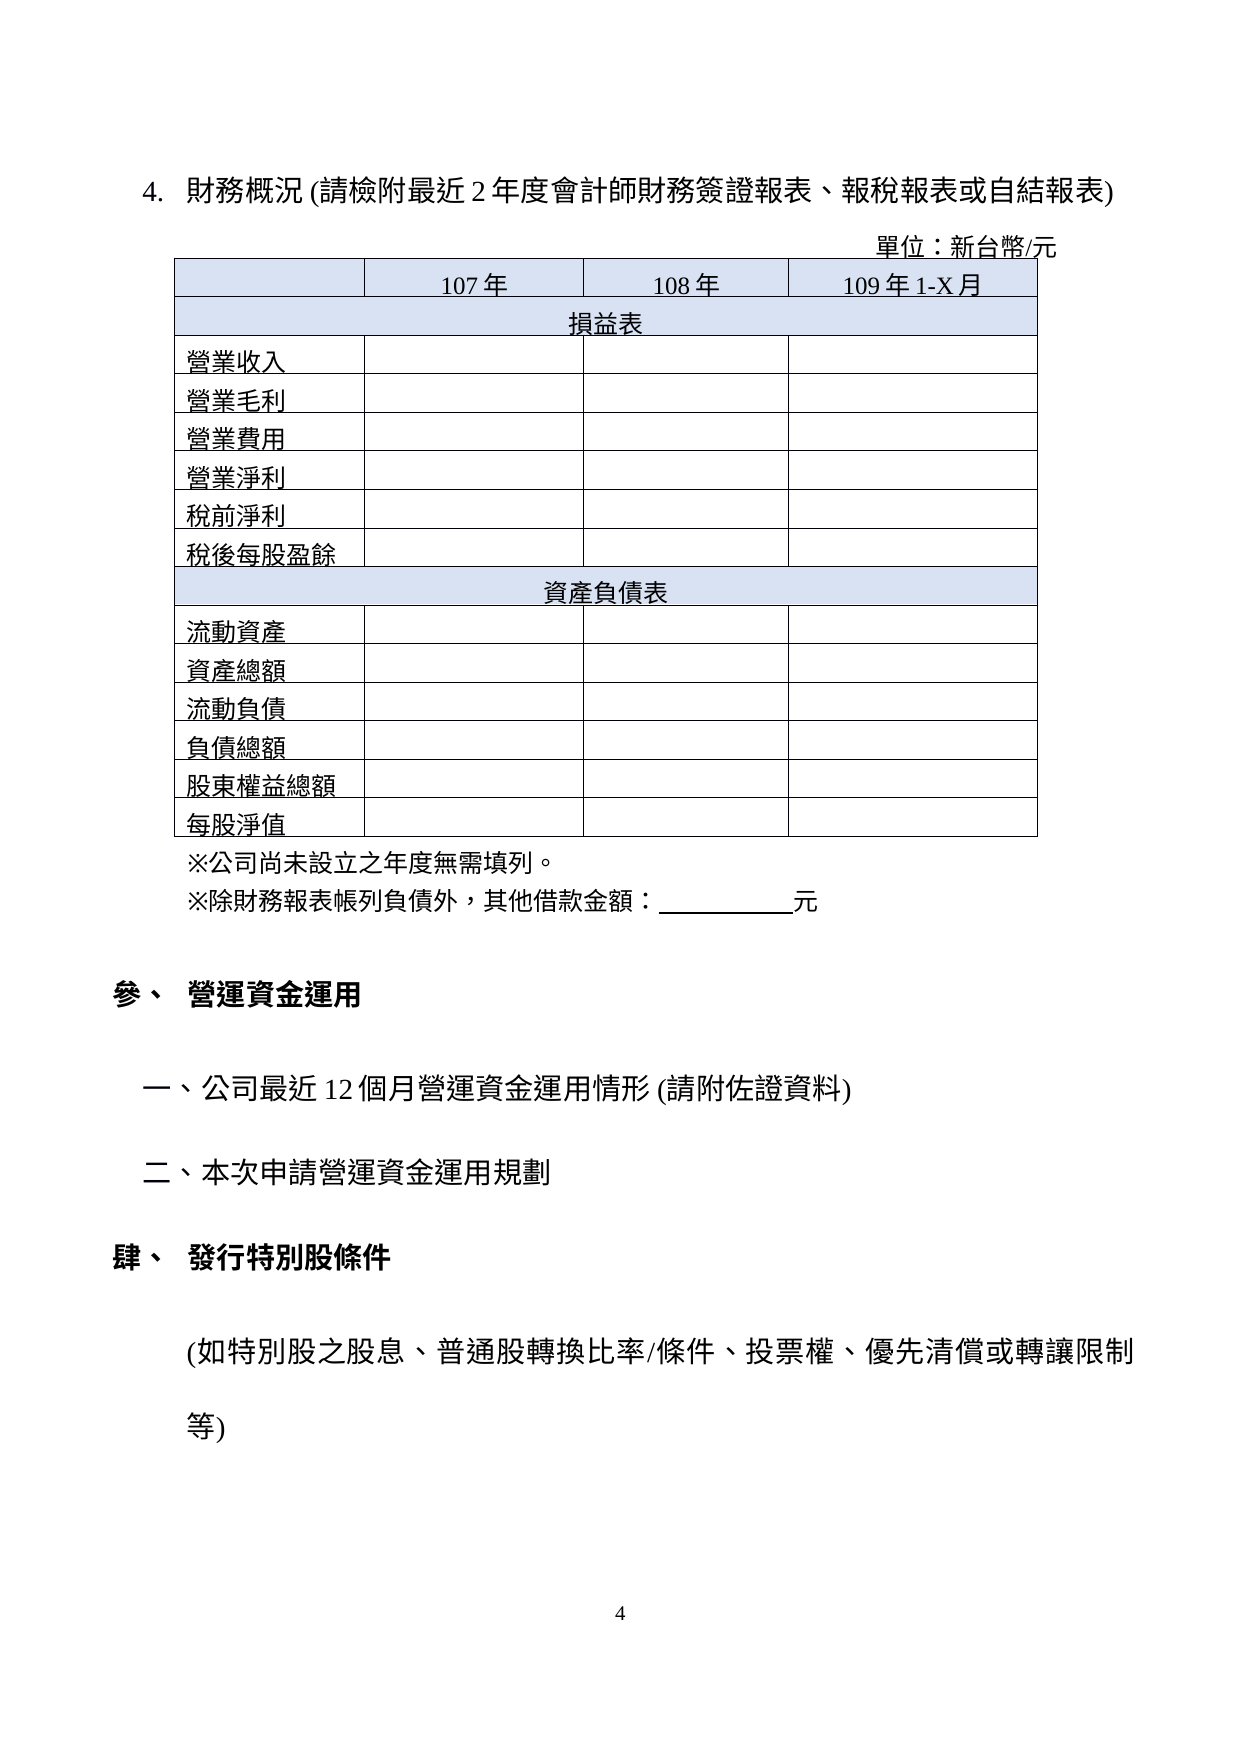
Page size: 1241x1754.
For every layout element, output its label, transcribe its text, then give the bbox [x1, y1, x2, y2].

table_header [175, 259, 364, 296]
table_cell [365, 336, 583, 373]
table_cell 資產負債表 [175, 567, 1037, 604]
table_cell [584, 374, 788, 412]
table_cell 股東權益總額 [175, 760, 364, 797]
text ※除財務報表帳列負債外，其他借款金額： 元 [187, 874, 1135, 912]
table_cell 流動資產 [175, 606, 364, 643]
table_cell 負債總額 [175, 721, 364, 759]
table_cell [365, 490, 583, 527]
table_cell [789, 606, 1037, 643]
list 本次申請營運資金運用規劃 [142, 1127, 1135, 1202]
table_cell [584, 683, 788, 720]
table_cell [789, 374, 1037, 412]
table_cell [789, 451, 1037, 489]
table_cell 營業收入 [175, 336, 364, 373]
list 營運資金運用 [112, 949, 1135, 1024]
table_cell [584, 529, 788, 566]
table_cell [365, 374, 583, 412]
table_cell [789, 798, 1037, 836]
table_cell [789, 683, 1037, 720]
table_cell [365, 451, 583, 489]
table_header 108年 [584, 259, 788, 296]
table_cell [584, 760, 788, 797]
table_cell [365, 760, 583, 797]
table_cell [365, 529, 583, 566]
table_cell [584, 644, 788, 682]
table_cell [789, 336, 1037, 373]
table_cell 營業費用 [175, 413, 364, 450]
table_cell 流動負債 [175, 683, 364, 720]
table_cell 營業毛利 [175, 374, 364, 412]
table_cell [365, 721, 583, 759]
table_header 107年 [365, 259, 583, 296]
table_cell 營業淨利 [175, 451, 364, 489]
table_cell 資產總額 [175, 644, 364, 682]
table_cell [584, 413, 788, 450]
table_cell [789, 760, 1037, 797]
table_cell [584, 451, 788, 489]
text 單位：新台幣/元 [112, 220, 1057, 258]
table_cell [789, 721, 1037, 759]
list 公司最近12個月營運資金運用情形 (請附佐證資料) [142, 1043, 1135, 1118]
text ※公司尚未設立之年度無需填列。 [187, 837, 1135, 874]
table_cell [789, 490, 1037, 527]
list 財務概況 (請檢附最近2年度會計師財務簽證報表、報稅報表或自結報表) [142, 145, 1135, 220]
table_cell 稅前淨利 [175, 490, 364, 527]
list 發行特別股條件 [112, 1212, 1135, 1287]
table_cell [789, 644, 1037, 682]
table_cell 損益表 [175, 297, 1037, 335]
table_cell [584, 606, 788, 643]
table_cell [789, 529, 1037, 566]
table_cell [584, 336, 788, 373]
table_cell [365, 644, 583, 682]
text (如特別股之股息、普通股轉換比率/條件、投票權、優先清償或轉讓限制等) [186, 1306, 1135, 1456]
table_cell [365, 798, 583, 836]
table_cell [365, 413, 583, 450]
table_cell [365, 606, 583, 643]
table_cell [365, 683, 583, 720]
table_cell [584, 490, 788, 527]
table_cell [584, 798, 788, 836]
table_header 109年1-X月 [789, 259, 1037, 296]
table_cell 稅後每股盈餘 [175, 529, 364, 566]
table_cell 每股淨值 [175, 798, 364, 836]
table_cell [584, 721, 788, 759]
table_cell [789, 413, 1037, 450]
